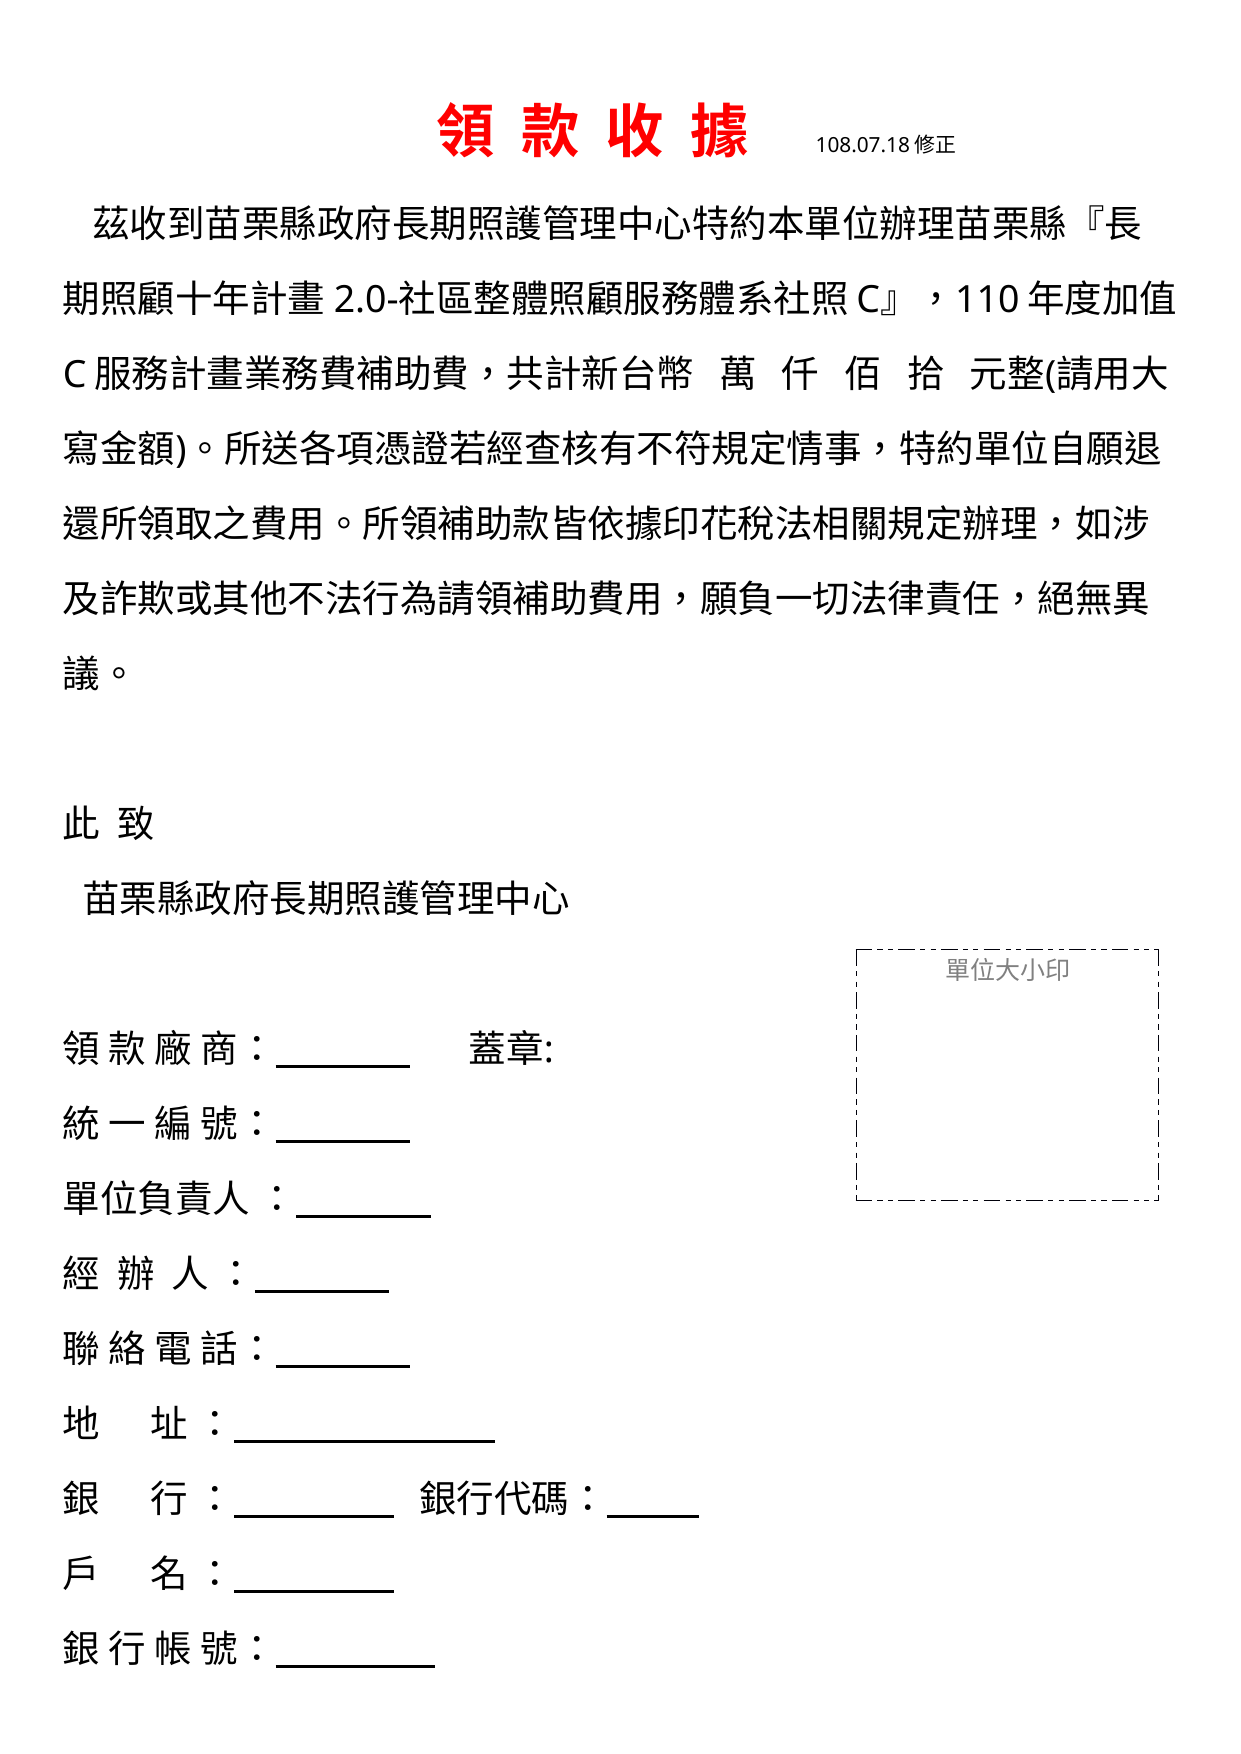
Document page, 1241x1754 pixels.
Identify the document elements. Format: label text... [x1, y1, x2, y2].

text 苗栗縣政府長期照護管理中心 [63, 858, 1178, 933]
text 此 致 [63, 783, 1178, 858]
text 經 辦 人 ： [63, 1233, 1178, 1308]
text 聯 絡 電 話： [63, 1308, 1178, 1383]
text 領 款 廠 商： 蓋章: [63, 1008, 856, 1083]
text 銀 行 ： 銀行代碼： [63, 1458, 1178, 1533]
text [1159, 1083, 1178, 1158]
text 單位負責人 ： [63, 1158, 1178, 1233]
text 統 一 編 號： [63, 1083, 856, 1158]
text 茲收到苗栗縣政府長期照護管理中心特約本單位辦理苗栗縣『長期照顧十年計畫 2.0-社區整體照顧服務體系社照C』，110年度加值C服務計畫業務費補助費，共計新台幣 萬 仟 佰 拾 元整(請用大寫金額)。所送各項憑證若經查核有不符規定情事，特約單位自願退還所領取之費用。所領補助款皆依據印花稅法相關規定辦理，如涉及詐欺或其他不法行為請領補助費用，願負一切法律責任，絕無異議。 [63, 183, 1178, 708]
text [1159, 1008, 1178, 1083]
text 領 款 收 據 108.07.18修正 [63, 71, 1178, 183]
text 銀 行 帳 號： [63, 1608, 1178, 1683]
text 戶 名 ： [63, 1533, 1178, 1608]
text 地 址 ： [63, 1383, 1178, 1458]
table_header 單位大小印 [856, 949, 1159, 1199]
